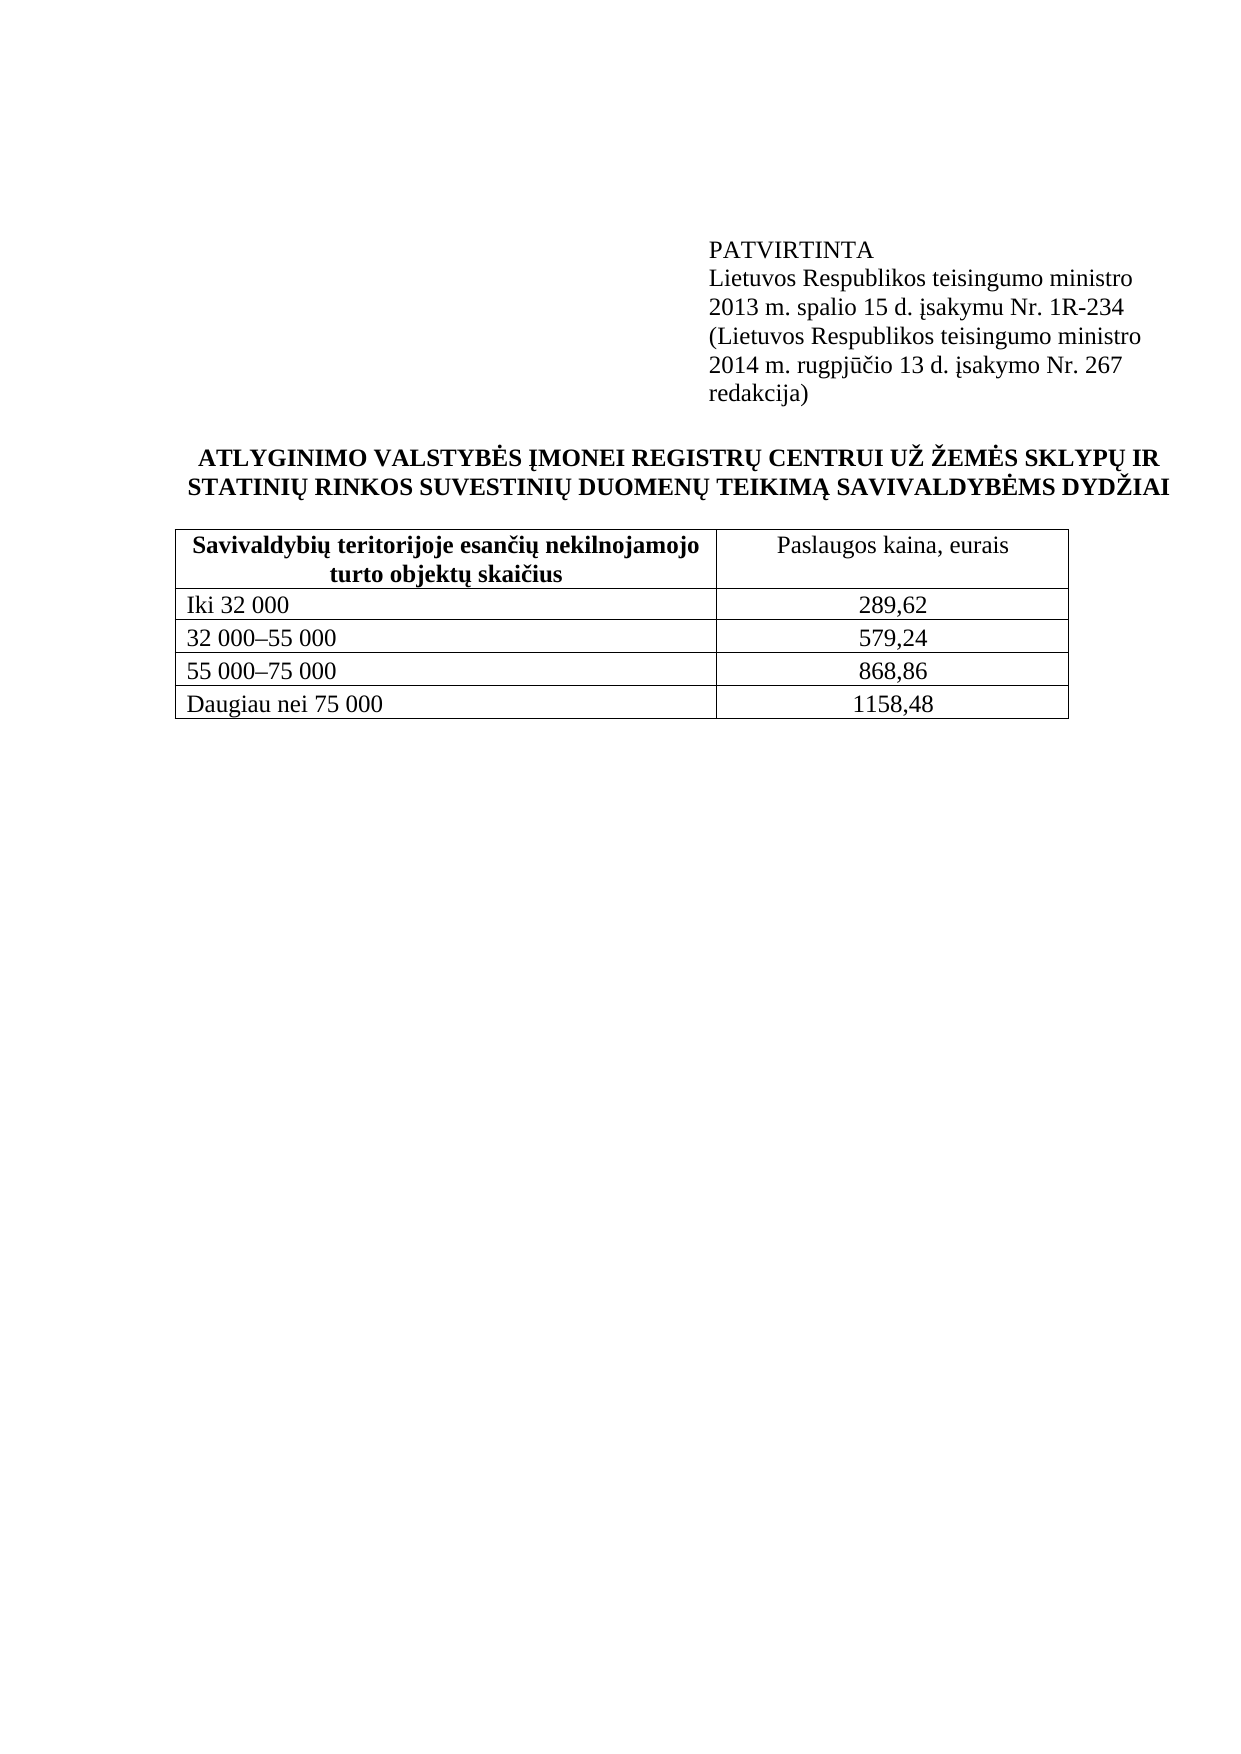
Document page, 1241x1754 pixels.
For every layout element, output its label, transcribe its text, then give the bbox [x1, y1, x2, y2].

table_cell 1158,48 [717, 686, 1068, 717]
text (Lietuvos Respublikos teisingumo ministro 2014 m. rugpjūčio 13 d. įsakymo Nr. 267 [709, 321, 1181, 378]
table_header Paslaugos kaina, eurais [717, 530, 1068, 588]
text Lietuvos Respublikos teisingumo ministro [177, 263, 1181, 292]
table_cell Iki 32 000 [176, 589, 716, 619]
table_cell 32 000–55 000 [176, 620, 716, 652]
text ATLYGINIMO VALSTYBĖS ĮMONEI REGISTRŲ CENTRUI UŽ žemės sklypų ir statinių rinkos suvestinių duomenų teikimą savivaldybėms dydžiai [177, 443, 1181, 500]
table_cell 55 000–75 000 [176, 653, 716, 684]
table_header Savivaldybių teritorijoje esančių nekilnojamojo turto objektų skaičius [176, 530, 716, 588]
text redakcija) [709, 378, 1181, 407]
table_cell 868,86 [717, 653, 1068, 684]
table_cell Daugiau nei 75 000 [176, 686, 716, 717]
table_cell 289,62 [717, 589, 1068, 619]
text 2013 m. spalio 15 d. įsakymu Nr. 1R-234 [177, 292, 1181, 321]
text Patvirtinta [177, 235, 1181, 263]
table_cell 579,24 [717, 620, 1068, 652]
